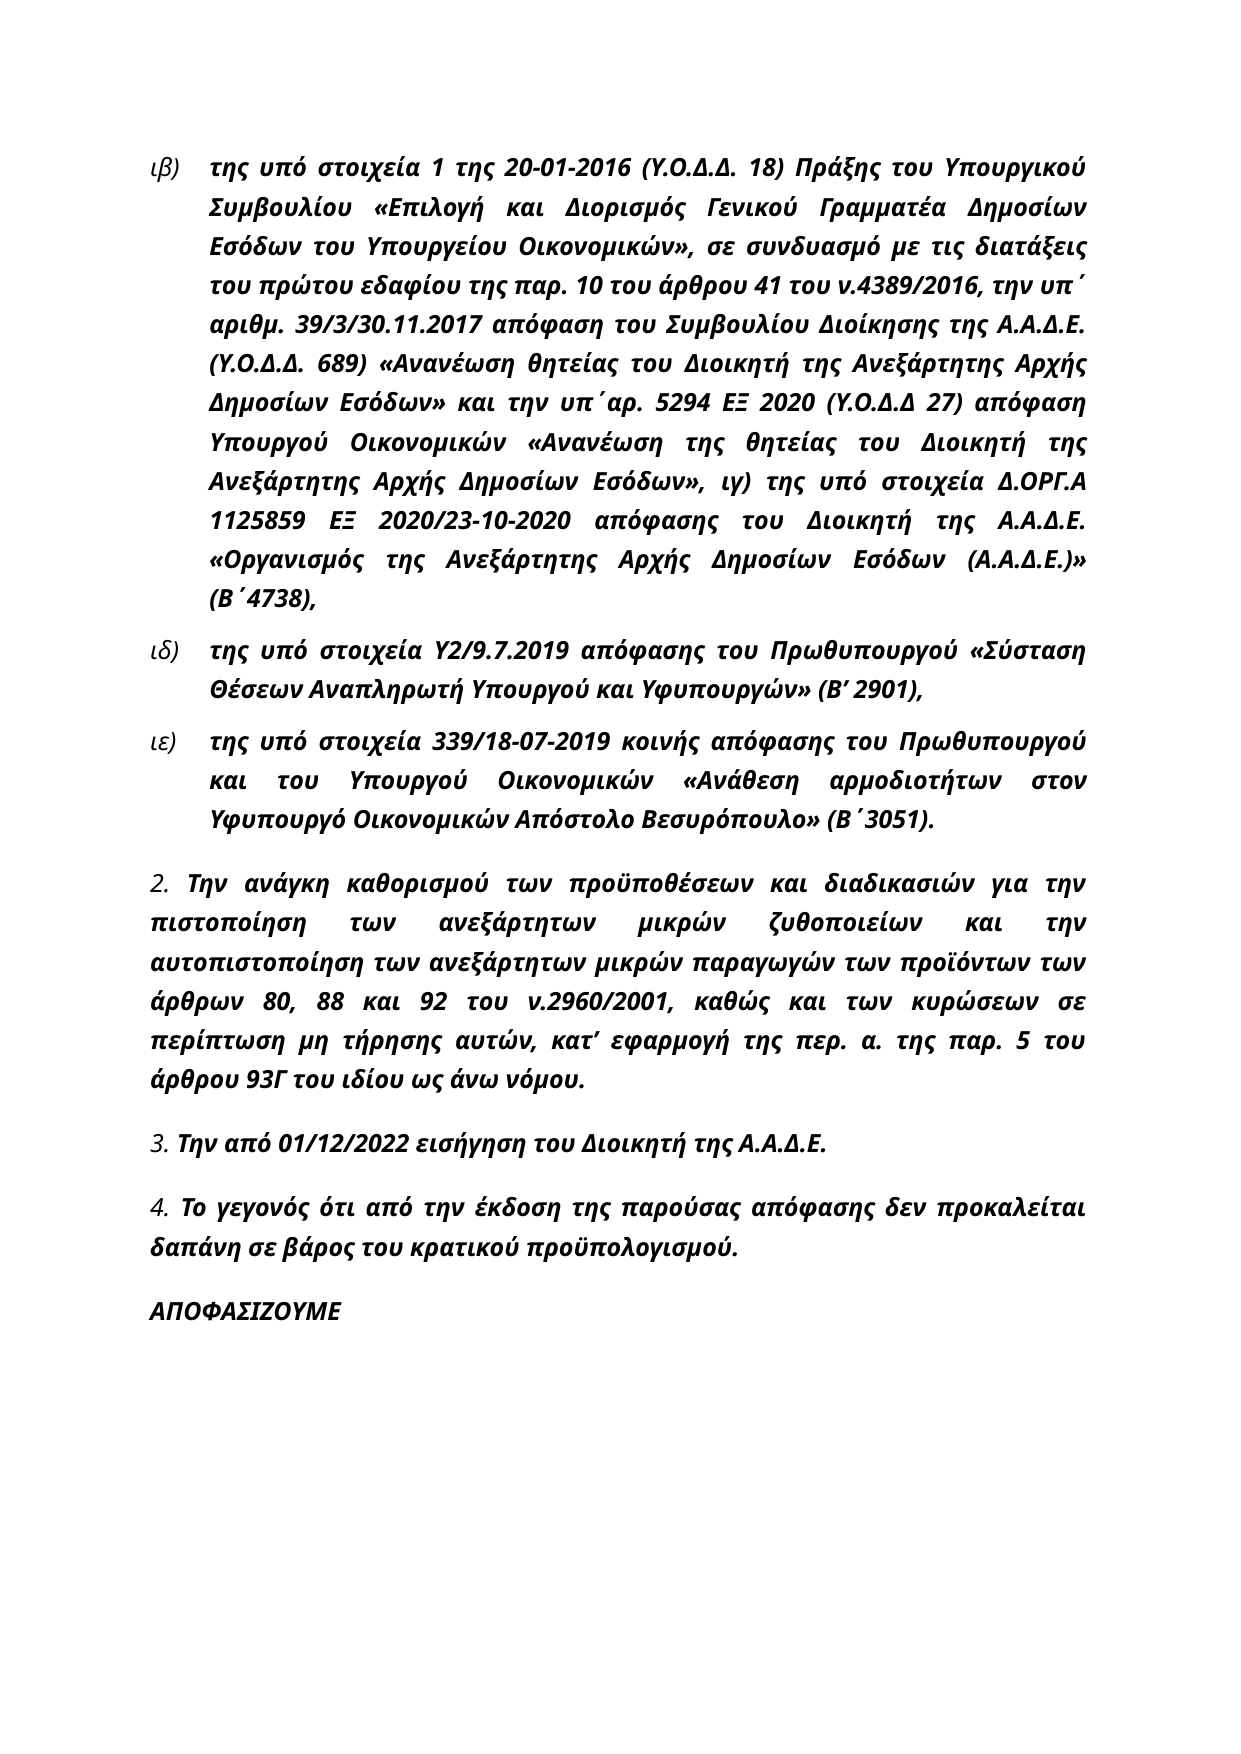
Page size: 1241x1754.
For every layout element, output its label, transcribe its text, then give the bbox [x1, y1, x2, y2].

text 4. Το γεγονός ότι από την έκδοση της παρούσας απόφασης δεν προκαλείται δαπάνη σε βάρος του κρατικού προϋπολογισμού. [150, 1190, 1090, 1263]
list ιε) της υπό στοιχεία 339/18-07-2019 κοινής απόφασης του Πρωθυπουργού και του Υπουργού Οικονομικών «Ανάθεση αρμοδιοτήτων στον Υφυπουργό Οικονομικών Απόστολο Βεσυρόπουλο» (Β΄3051). [150, 723, 1090, 836]
list ιβ) της υπό στοιχεία 1 της 20-01-2016 (Υ.Ο.Δ.Δ. 18) Πράξης του Υπουργικού Συμβουλίου «Επιλογή και Διορισμός Γενικού Γραμματέα Δημοσίων Εσόδων του Υπουργείου Οικονομικών», σε συνδυασμό με τις διατάξεις του πρώτου εδαφίου της παρ. 10 του άρθρου 41 του ν.4389/2016, την υπ΄ αριθμ. 39/3/30.11.2017 απόφαση του Συμβουλίου Διοίκησης της Α.Α.Δ.Ε. (Υ.Ο.Δ.Δ. 689) «Ανανέωση θητείας του Διοικητή της Ανεξάρτητης Αρχής Δημοσίων Εσόδων» και την υπ΄αρ. 5294 ΕΞ 2020 (Υ.Ο.Δ.Δ 27) απόφαση Υπουργού Οικονομικών «Ανανέωση της θητείας του Διοικητή της Ανεξάρτητης Αρχής Δημοσίων Εσόδων», ιγ) της υπό στοιχεία Δ.ΟΡΓ.Α 1125859 ΕΞ 2020/23-10-2020 απόφασης του Διοικητή της Α.Α.Δ.Ε. «Οργανισμός της Ανεξάρτητης Αρχής Δημοσίων Εσόδων (Α.Α.Δ.Ε.)» (Β΄4738), [150, 150, 1090, 615]
list ιδ) της υπό στοιχεία Υ2/9.7.2019 απόφασης του Πρωθυπουργού «Σύσταση Θέσεων Αναπληρωτή Υπουργού και Υφυπουργών» (Β’ 2901), [150, 632, 1090, 706]
text ΑΠΟΦΑΣΙΖΟΥΜΕ [150, 1293, 1090, 1327]
text 2. Την ανάγκη καθορισμού των προϋποθέσεων και διαδικασιών για την πιστοποίηση των ανεξάρτητων μικρών ζυθοποιείων και την αυτοπιστοποίηση των ανεξάρτητων μικρών παραγωγών των προϊόντων των άρθρων 80, 88 και 92 του ν.2960/2001, καθώς και των κυρώσεων σε περίπτωση μη τήρησης αυτών, κατ’ εφαρμογή της περ. α. της παρ. 5 του άρθρου 93Γ του ιδίου ως άνω νόμου. [150, 866, 1090, 1096]
text 3. Την από 01/12/2022 εισήγηση του Διοικητή της Α.Α.Δ.Ε. [150, 1126, 1090, 1160]
